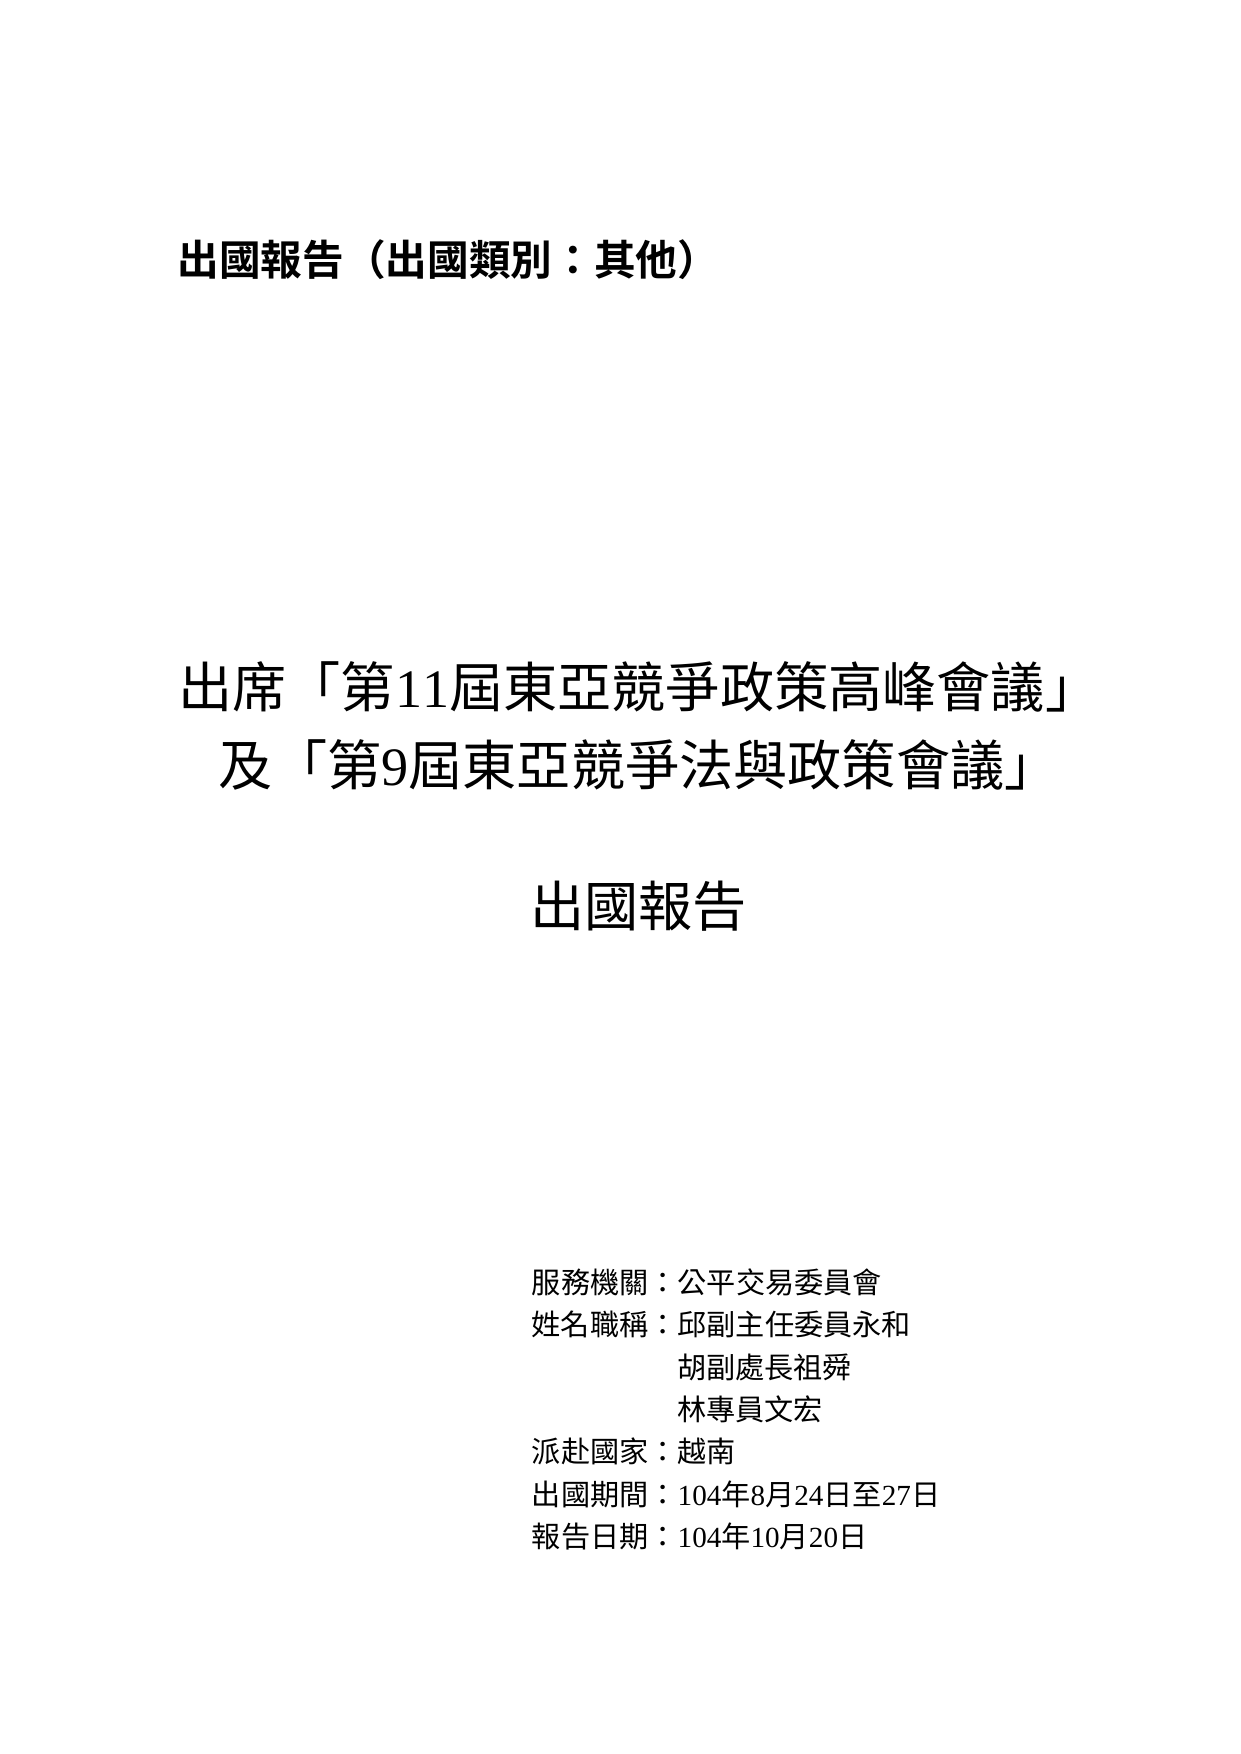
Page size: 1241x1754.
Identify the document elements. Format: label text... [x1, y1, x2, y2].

text 出國報告（出國類別：其他） [177, 227, 1100, 287]
text 姓名職稱：邱副主任委員永和 [531, 1302, 1100, 1344]
text 服務機關：公平交易委員會 [177, 1260, 1100, 1302]
text 出席「第11屆東亞競爭政策高峰會議」及「第9屆東亞競爭法與政策會議」 [177, 644, 1100, 801]
text 胡副處長祖舜 [552, 1344, 1100, 1387]
text 出國期間：104年8月24日至27日 [177, 1471, 1100, 1513]
text 出國報告 [177, 801, 1100, 942]
text 報告日期：104年10月20日 [177, 1513, 1100, 1556]
text 派赴國家：越南 [177, 1429, 1100, 1471]
text 林專員文宏 [552, 1387, 1100, 1429]
